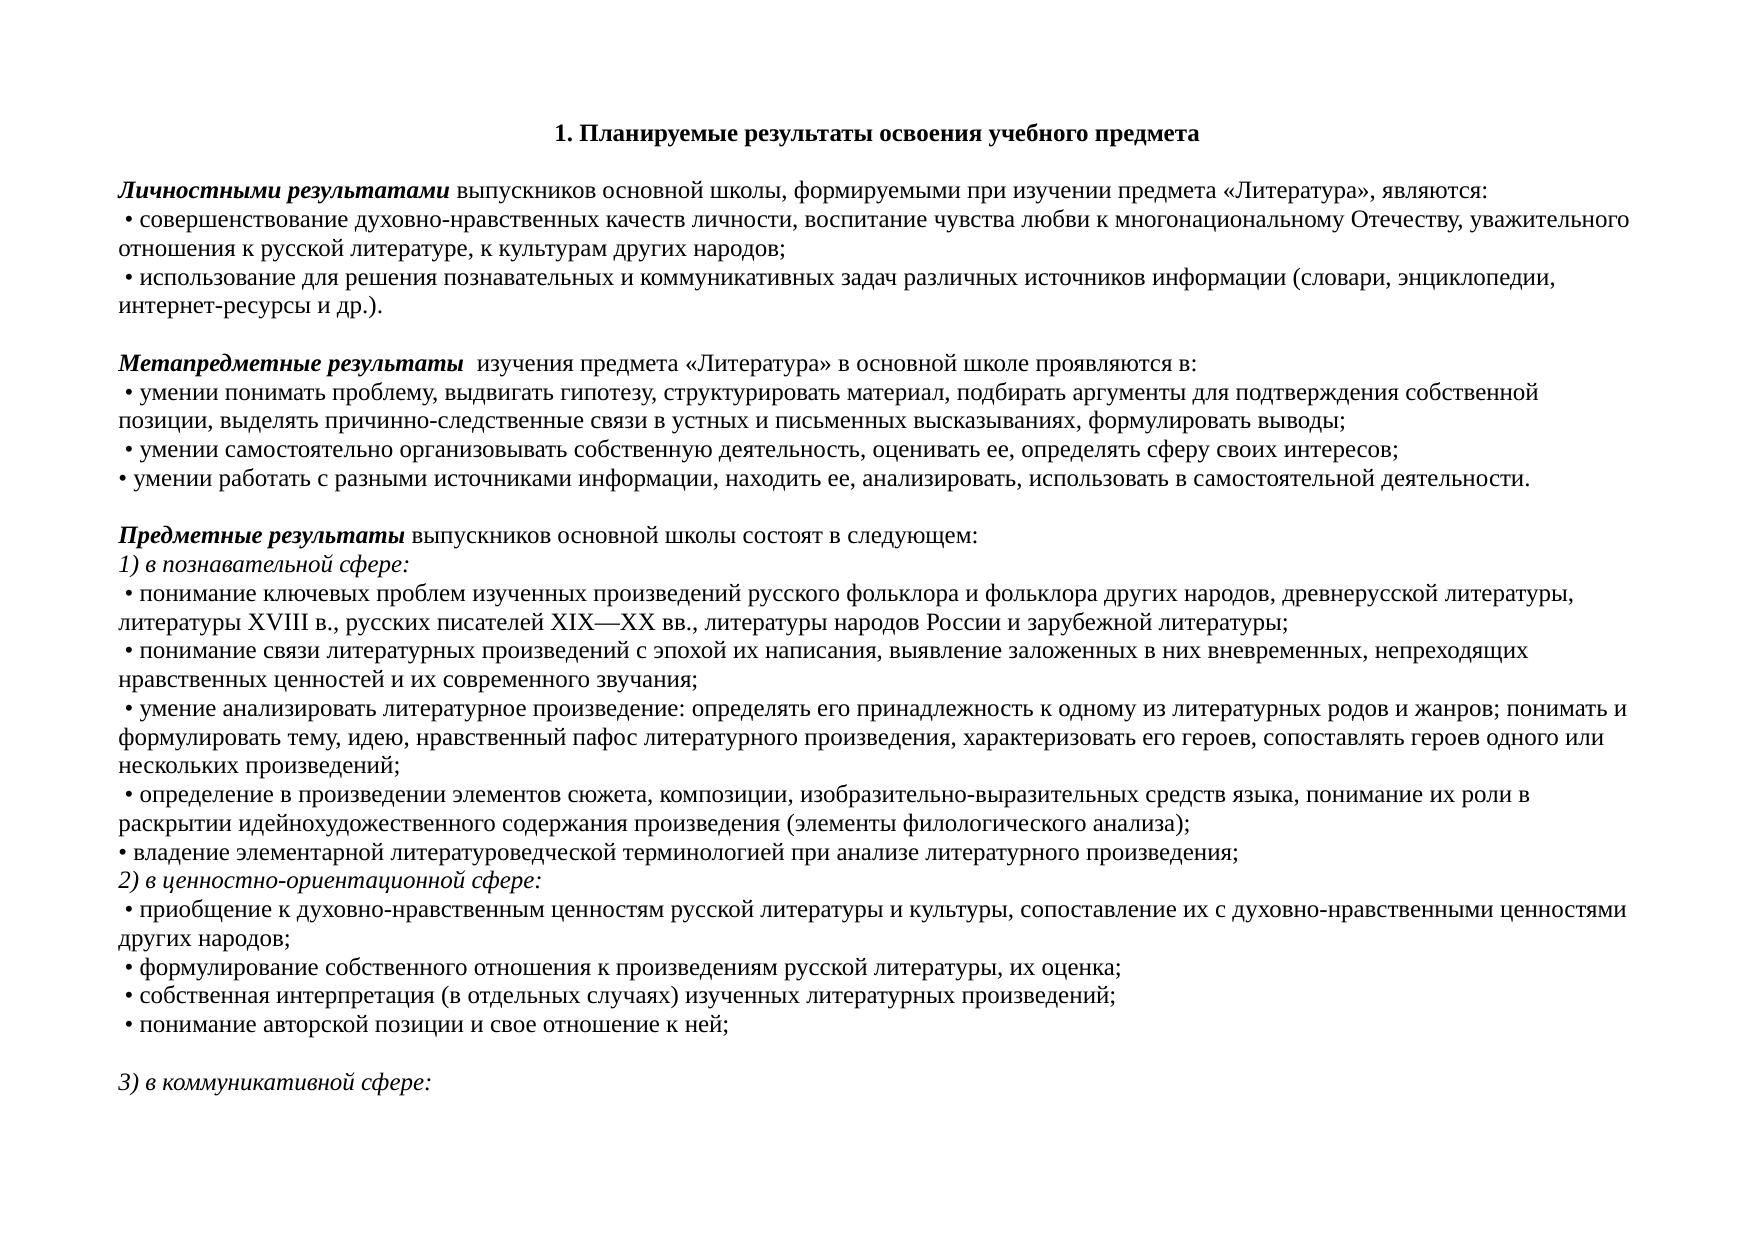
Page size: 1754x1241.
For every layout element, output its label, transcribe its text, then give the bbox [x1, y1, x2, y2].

text Предметные результаты выпускников основной школы состоят в следующем: 1) в познавательной сфере: • понимание ключевых проблем изученных произведений русского фольклора и фольклора других народов, древнерусской литературы, литературы XVIII в., русских писателей XIX—XX вв., литературы народов России и зарубежной литературы; • понимание связи литературных произведений с эпохой их написания, выявление заложенных в них вневременных, непреходящих нравственных ценностей и их современного звучания; • умение анализировать литературное произведение: определять его принадлежность к одному из литературных родов и жанров; понимать и формулировать тему, идею, нравственный пафос литературного произведения, характеризовать его героев, сопоставлять героев одного или нескольких произведений; • определение в произведении элементов сюжета, композиции, изобразительно-выразительных средств языка, понимание их роли в раскрытии идейнохудожественного содержания произведения (элементы филологического анализа); • владение элементарной литературоведческой терминологией при анализе литературного произведения; 2) в ценностно-ориентационной сфере: • приобщение к духовно-нравственным ценностям русской литературы и культуры, сопоставление их с духовно-нравственными ценностями других народов; • формулирование собственного отношения к произведениям русской литературы, их оценка; • собственная интерпретация (в отдельных случаях) изученных литературных произведений; • понимание авторской позиции и свое отношение к ней; [118, 521, 1636, 1038]
text Личностными результатами выпускников основной школы, формируемыми при изучении предмета «Литература», являются: • совершенствование духовно-нравственных качеств личности, воспитание чувства любви к многонациональному Отечеству, уважительного отношения к русской литературе, к культурам других народов; • использование для решения познавательных и коммуникативных задач различных источников информации (словари, энциклопедии, интернет-ресурсы и др.). [118, 176, 1636, 348]
text 3) в коммуникативной сфере: [118, 1067, 1636, 1096]
text Метапредметные результаты изучения предмета «Литература» в основной школе проявляются в: • умении понимать проблему, выдвигать гипотезу, структурировать материал, подбирать аргументы для подтверждения собственной позиции, выделять причинно-следственные связи в устных и письменных высказываниях, формулировать выводы; • умении самостоятельно организовывать собственную деятельность, оценивать ее, определять сферу своих интересов; • умении работать с разными источниками информации, находить ее, анализировать, использовать в самостоятельной деятельности. [118, 348, 1636, 521]
text 1. Планируемые результаты освоения учебного предмета [118, 118, 1636, 147]
